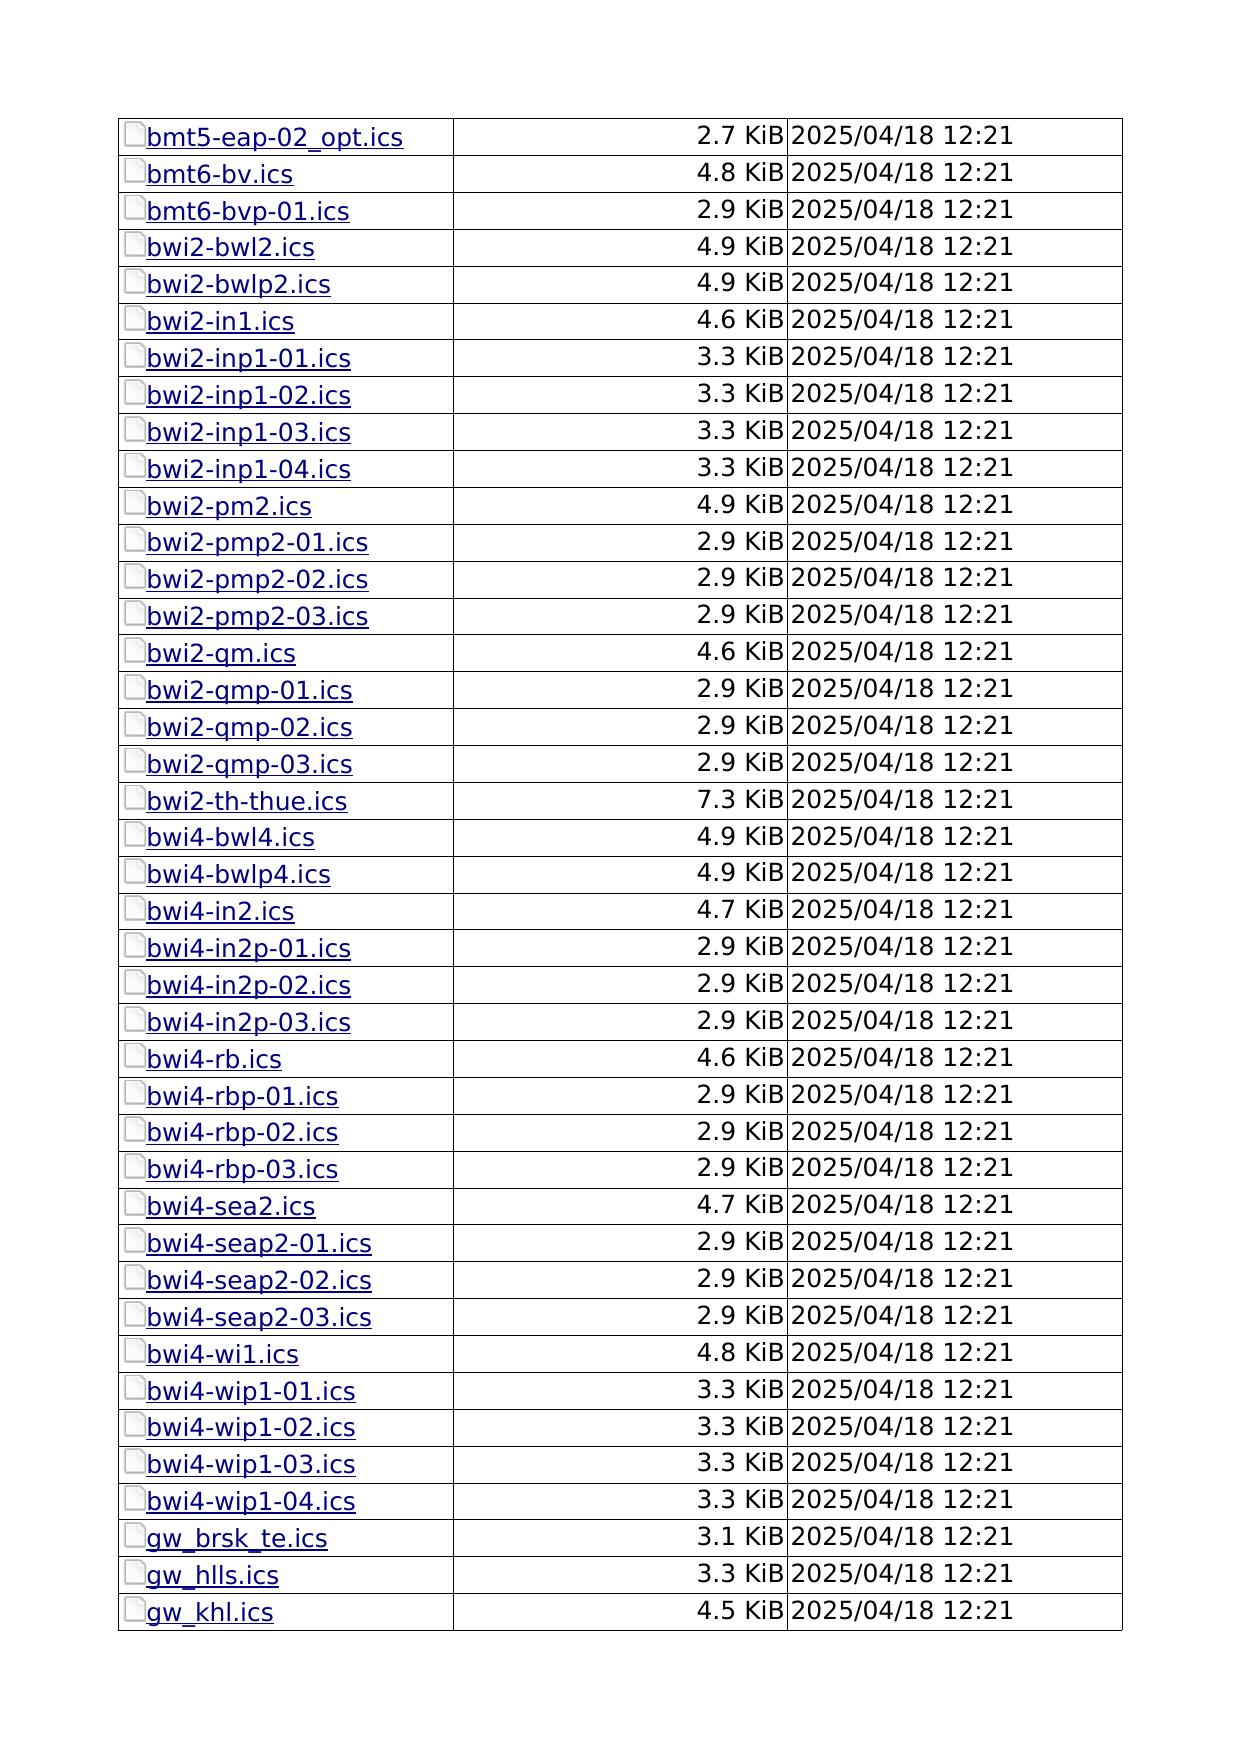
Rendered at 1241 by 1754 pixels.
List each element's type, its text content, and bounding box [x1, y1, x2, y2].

table_cell 2025/04/18 12:21 [788, 783, 1122, 819]
table_cell 3.3 KiB [454, 377, 787, 413]
table_cell 2.9 KiB [454, 599, 787, 634]
table_cell 3.3 KiB [454, 1447, 787, 1482]
table_cell 3.3 KiB [454, 1410, 787, 1446]
picture [121, 600, 147, 626]
table_cell bmt6-bv.ics [119, 156, 453, 192]
table_cell bwi2-bwlp2.ics [119, 267, 453, 302]
picture [121, 195, 147, 220]
table_cell 2025/04/18 12:21 [788, 525, 1122, 561]
picture [121, 1485, 147, 1511]
table_cell 4.9 KiB [454, 857, 787, 892]
table_cell bwi4-wip1-04.ics [119, 1484, 453, 1519]
table_cell 2.9 KiB [454, 1225, 787, 1261]
table_cell 4.8 KiB [454, 156, 787, 192]
picture [121, 1301, 147, 1327]
table_cell 3.3 KiB [454, 1557, 787, 1593]
table_cell bwi2-qmp-01.ics [119, 672, 453, 708]
table_cell 3.3 KiB [454, 451, 787, 487]
table_cell bwi4-bwl4.ics [119, 820, 453, 856]
table_cell bwi4-seap2-03.ics [119, 1299, 453, 1335]
table_cell 2.9 KiB [454, 746, 787, 782]
table_cell 3.1 KiB [454, 1520, 787, 1556]
table_cell bwi2-th-thue.ics [119, 783, 453, 819]
table_cell 2025/04/18 12:21 [788, 894, 1122, 929]
table_cell bwi2-in1.ics [119, 304, 453, 339]
table_cell 2025/04/18 12:21 [788, 1115, 1122, 1151]
table_cell bwi4-bwlp4.ics [119, 857, 453, 892]
table_cell 2025/04/18 12:21 [788, 599, 1122, 634]
table_cell 2025/04/18 12:21 [788, 967, 1122, 1003]
table_cell bwi4-wi1.ics [119, 1336, 453, 1372]
table_cell 2.9 KiB [454, 672, 787, 708]
table_cell 2025/04/18 12:21 [788, 1410, 1122, 1446]
picture [121, 1338, 147, 1363]
table_cell 2025/04/18 12:21 [788, 672, 1122, 708]
table_cell bwi2-qmp-03.ics [119, 746, 453, 782]
picture [121, 121, 147, 147]
table_cell 2.9 KiB [454, 930, 787, 966]
table_cell bwi2-pmp2-02.ics [119, 562, 453, 597]
picture [121, 895, 147, 921]
picture [121, 1522, 147, 1548]
table_cell 4.9 KiB [454, 267, 787, 302]
table_cell 2025/04/18 12:21 [788, 488, 1122, 524]
table_cell 2025/04/18 12:21 [788, 1520, 1122, 1556]
picture [121, 1190, 147, 1216]
table_cell bmt5-eap-02_opt.ics [119, 119, 453, 155]
table_cell gw_brsk_te.ics [119, 1520, 453, 1556]
table_cell 2.9 KiB [454, 1262, 787, 1298]
table_cell bwi4-seap2-02.ics [119, 1262, 453, 1298]
table_cell 2025/04/18 12:21 [788, 1262, 1122, 1298]
picture [121, 563, 147, 589]
table_cell 2.9 KiB [454, 1004, 787, 1040]
table_cell 2025/04/18 12:21 [788, 1373, 1122, 1409]
table_cell bwi2-qm.ics [119, 635, 453, 671]
table_cell 4.9 KiB [454, 230, 787, 266]
table_cell bwi4-in2p-02.ics [119, 967, 453, 1003]
table_cell 2025/04/18 12:21 [788, 451, 1122, 487]
table_cell 2025/04/18 12:21 [788, 156, 1122, 192]
picture [121, 1006, 147, 1032]
table_cell 2.9 KiB [454, 1115, 787, 1151]
table_cell 2025/04/18 12:21 [788, 746, 1122, 782]
table_cell 2025/04/18 12:21 [788, 1557, 1122, 1593]
table_cell 2.9 KiB [454, 193, 787, 229]
picture [121, 1080, 147, 1105]
picture [121, 379, 147, 405]
table_cell bwi4-wip1-01.ics [119, 1373, 453, 1409]
table_cell 4.7 KiB [454, 1189, 787, 1224]
picture [121, 1153, 147, 1179]
table_cell 2025/04/18 12:21 [788, 635, 1122, 671]
picture [121, 231, 147, 257]
picture [121, 268, 147, 294]
picture [121, 1375, 147, 1400]
table_cell 2025/04/18 12:21 [788, 1041, 1122, 1077]
table_cell gw_hlls.ics [119, 1557, 453, 1593]
table_cell 2025/04/18 12:21 [788, 230, 1122, 266]
table_cell 2.9 KiB [454, 525, 787, 561]
picture [121, 526, 147, 552]
table_cell bwi4-rbp-01.ics [119, 1078, 453, 1114]
table_cell 2025/04/18 12:21 [788, 1225, 1122, 1261]
table_cell 2025/04/18 12:21 [788, 1484, 1122, 1519]
table_cell 4.9 KiB [454, 488, 787, 524]
table_cell 3.3 KiB [454, 340, 787, 376]
table_cell 4.5 KiB [454, 1594, 787, 1630]
picture [121, 1411, 147, 1437]
table_cell bwi4-seap2-01.ics [119, 1225, 453, 1261]
picture [121, 1116, 147, 1142]
table_cell 2.9 KiB [454, 709, 787, 745]
table_cell bwi2-pmp2-01.ics [119, 525, 453, 561]
table_cell bwi4-rbp-02.ics [119, 1115, 453, 1151]
picture [121, 453, 147, 478]
table_cell 2025/04/18 12:21 [788, 709, 1122, 745]
picture [121, 1596, 147, 1622]
table_cell 4.7 KiB [454, 894, 787, 929]
table_cell 2025/04/18 12:21 [788, 377, 1122, 413]
table_cell 2.9 KiB [454, 967, 787, 1003]
table_cell 2025/04/18 12:21 [788, 193, 1122, 229]
picture [121, 821, 147, 847]
table_cell 3.3 KiB [454, 1484, 787, 1519]
table_cell 2.9 KiB [454, 1152, 787, 1187]
picture [121, 969, 147, 995]
table_cell bwi2-inp1-03.ics [119, 414, 453, 450]
picture [121, 1559, 147, 1585]
table_cell 4.6 KiB [454, 304, 787, 339]
table_cell 2025/04/18 12:21 [788, 857, 1122, 892]
picture [121, 748, 147, 773]
table_cell 4.8 KiB [454, 1336, 787, 1372]
table_cell gw_khl.ics [119, 1594, 453, 1630]
table_cell 2.9 KiB [454, 1299, 787, 1335]
picture [121, 490, 147, 515]
table_cell 2025/04/18 12:21 [788, 267, 1122, 302]
table_cell bwi2-inp1-04.ics [119, 451, 453, 487]
table_cell 3.3 KiB [454, 1373, 787, 1409]
picture [121, 158, 147, 183]
table_cell bwi4-in2p-03.ics [119, 1004, 453, 1040]
table_cell bwi2-pm2.ics [119, 488, 453, 524]
picture [121, 342, 147, 368]
table_cell 2025/04/18 12:21 [788, 1078, 1122, 1114]
table_cell 2025/04/18 12:21 [788, 1299, 1122, 1335]
table_cell 2025/04/18 12:21 [788, 119, 1122, 155]
picture [121, 416, 147, 442]
picture [121, 932, 147, 958]
table_cell 4.6 KiB [454, 1041, 787, 1077]
picture [121, 637, 147, 663]
table_cell bwi4-wip1-03.ics [119, 1447, 453, 1482]
picture [121, 858, 147, 884]
table_cell bwi4-in2p-01.ics [119, 930, 453, 966]
table_cell 2025/04/18 12:21 [788, 930, 1122, 966]
table_cell 4.9 KiB [454, 820, 787, 856]
table_cell bwi2-pmp2-03.ics [119, 599, 453, 634]
picture [121, 305, 147, 331]
table_cell 2025/04/18 12:21 [788, 1336, 1122, 1372]
table_cell bwi2-inp1-01.ics [119, 340, 453, 376]
table_cell 2025/04/18 12:21 [788, 1152, 1122, 1187]
table_cell 2025/04/18 12:21 [788, 562, 1122, 597]
table_cell 2.9 KiB [454, 1078, 787, 1114]
table_cell 2.9 KiB [454, 562, 787, 597]
table_cell bwi4-rb.ics [119, 1041, 453, 1077]
table_cell 7.3 KiB [454, 783, 787, 819]
table_cell 2025/04/18 12:21 [788, 414, 1122, 450]
table_cell 4.6 KiB [454, 635, 787, 671]
picture [121, 674, 147, 700]
table_cell bwi2-bwl2.ics [119, 230, 453, 266]
table_cell 2.7 KiB [454, 119, 787, 155]
table_cell 2025/04/18 12:21 [788, 1594, 1122, 1630]
table_cell bmt6-bvp-01.ics [119, 193, 453, 229]
table_cell 3.3 KiB [454, 414, 787, 450]
table_cell bwi2-inp1-02.ics [119, 377, 453, 413]
table_cell bwi4-rbp-03.ics [119, 1152, 453, 1187]
table_cell bwi4-sea2.ics [119, 1189, 453, 1224]
table_cell bwi2-qmp-02.ics [119, 709, 453, 745]
table_cell 2025/04/18 12:21 [788, 1447, 1122, 1482]
table_cell bwi4-in2.ics [119, 894, 453, 929]
picture [121, 785, 147, 810]
picture [121, 711, 147, 737]
table_cell bwi4-wip1-02.ics [119, 1410, 453, 1446]
table_cell 2025/04/18 12:21 [788, 304, 1122, 339]
table_cell 2025/04/18 12:21 [788, 1004, 1122, 1040]
picture [121, 1043, 147, 1068]
picture [121, 1264, 147, 1290]
table_cell 2025/04/18 12:21 [788, 340, 1122, 376]
picture [121, 1227, 147, 1253]
picture [121, 1448, 147, 1474]
table_cell 2025/04/18 12:21 [788, 820, 1122, 856]
table_cell 2025/04/18 12:21 [788, 1189, 1122, 1224]
